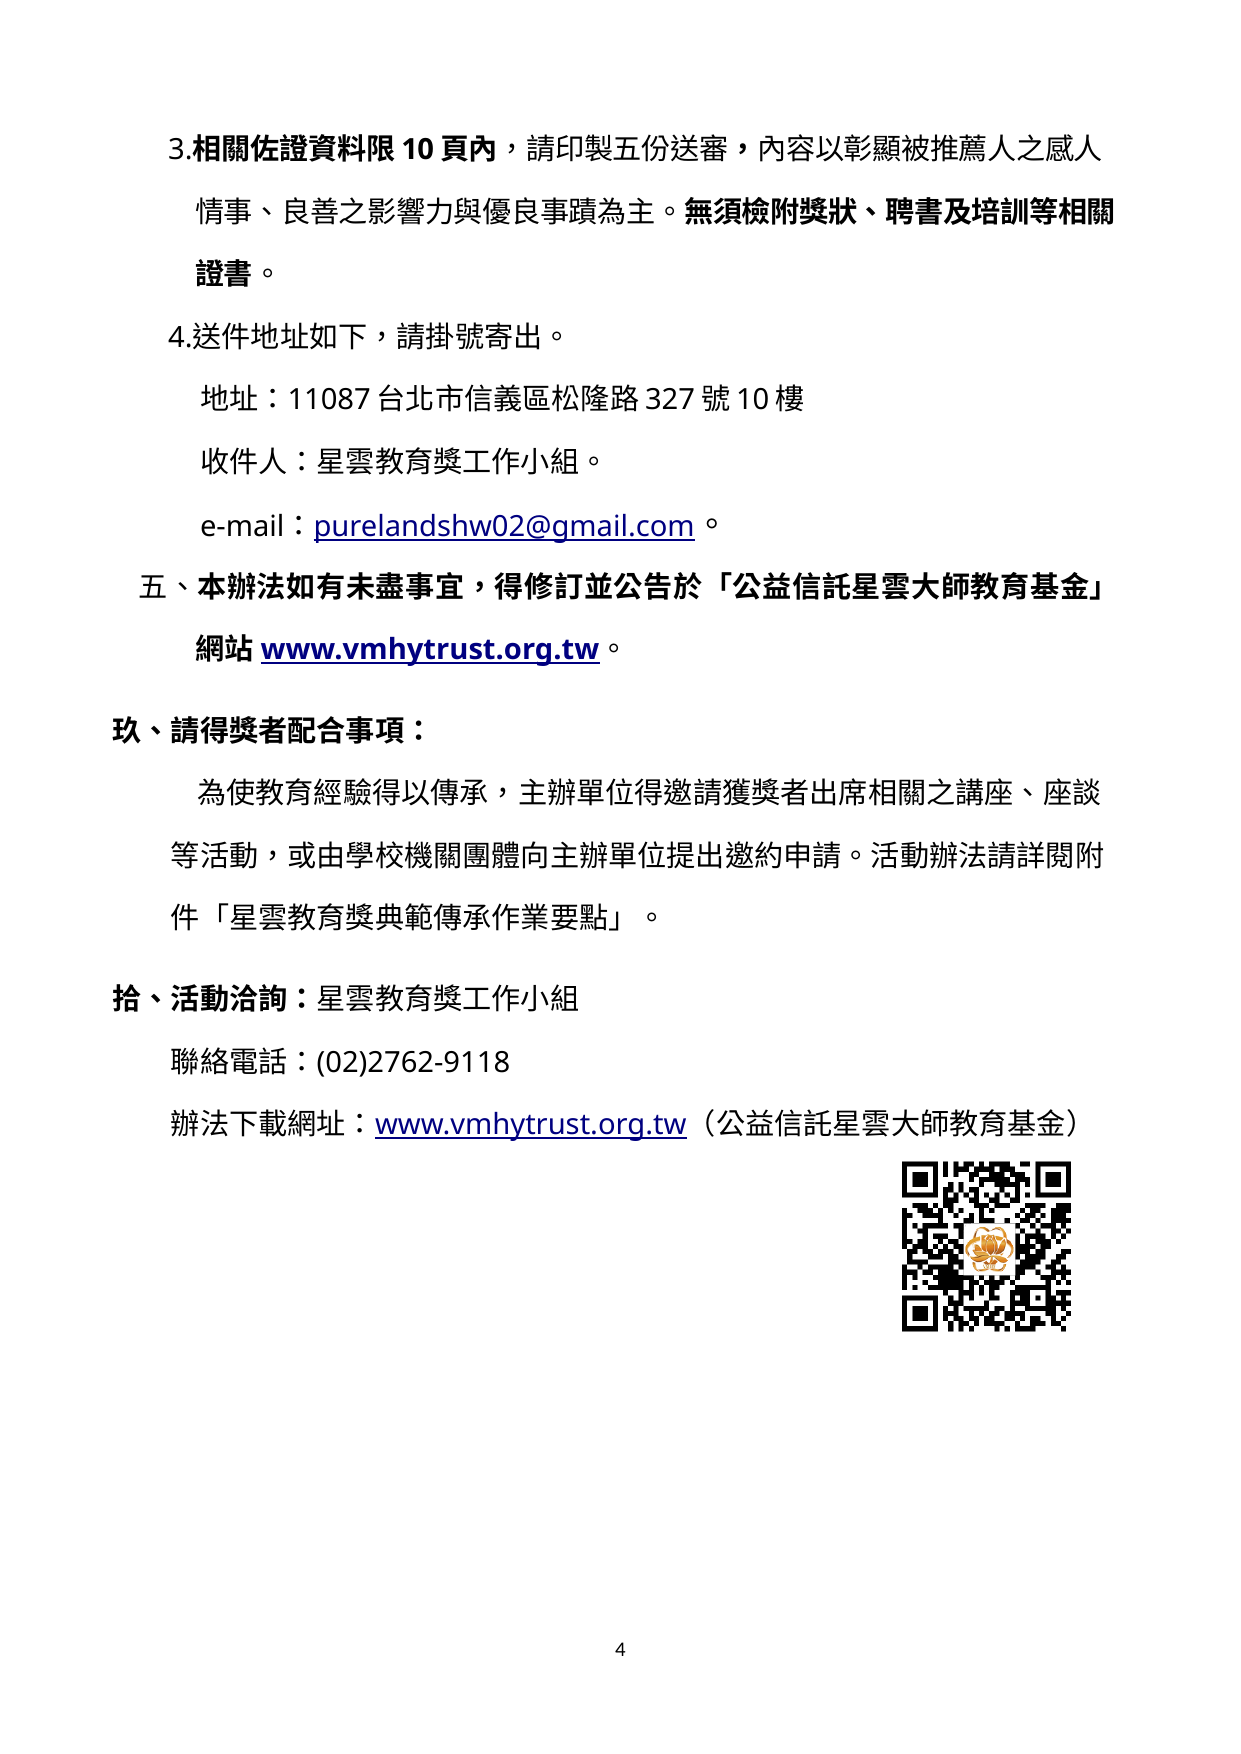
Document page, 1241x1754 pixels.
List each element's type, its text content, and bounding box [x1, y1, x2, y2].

text 聯絡電話：(02)2762-9118 [112, 1018, 1128, 1080]
text 辦法下載網址：www.vmhytrust.org.tw（公益信託星雲大師教育基金） [112, 1080, 1128, 1143]
text e-mail：purelandshw02@gmail.com。 [112, 480, 1128, 543]
text 地址：11087台北市信義區松隆路327號10樓 [112, 355, 1128, 418]
text 拾、活動洽詢：星雲教育獎工作小組 [112, 955, 1128, 1018]
text 玖、請得獎者配合事項： [112, 687, 1128, 749]
text 3.相關佐證資料限10頁內，請印製五份送審，內容以彰顯被推薦人之感人情事、良善之影響力與優良事蹟為主。無須檢附獎狀、聘書及培訓等相關證書。 [139, 105, 1128, 293]
text 五、本辦法如有未盡事宜，得修訂並公告於「公益信託星雲大師教育基金」網站www.vmhytrust.org.tw。 [139, 543, 1128, 668]
text 4.送件地址如下，請掛號寄出。 [139, 293, 1128, 355]
text 為使教育經驗得以傳承，主辦單位得邀請獲獎者出席相關之講座、座談等活動，或由學校機關團體向主辦單位提出邀約申請。活動辦法請詳閱附件「星雲教育獎典範傳承作業要點」。 [112, 749, 1128, 937]
text 收件人：星雲教育獎工作小組。 [112, 418, 1128, 480]
